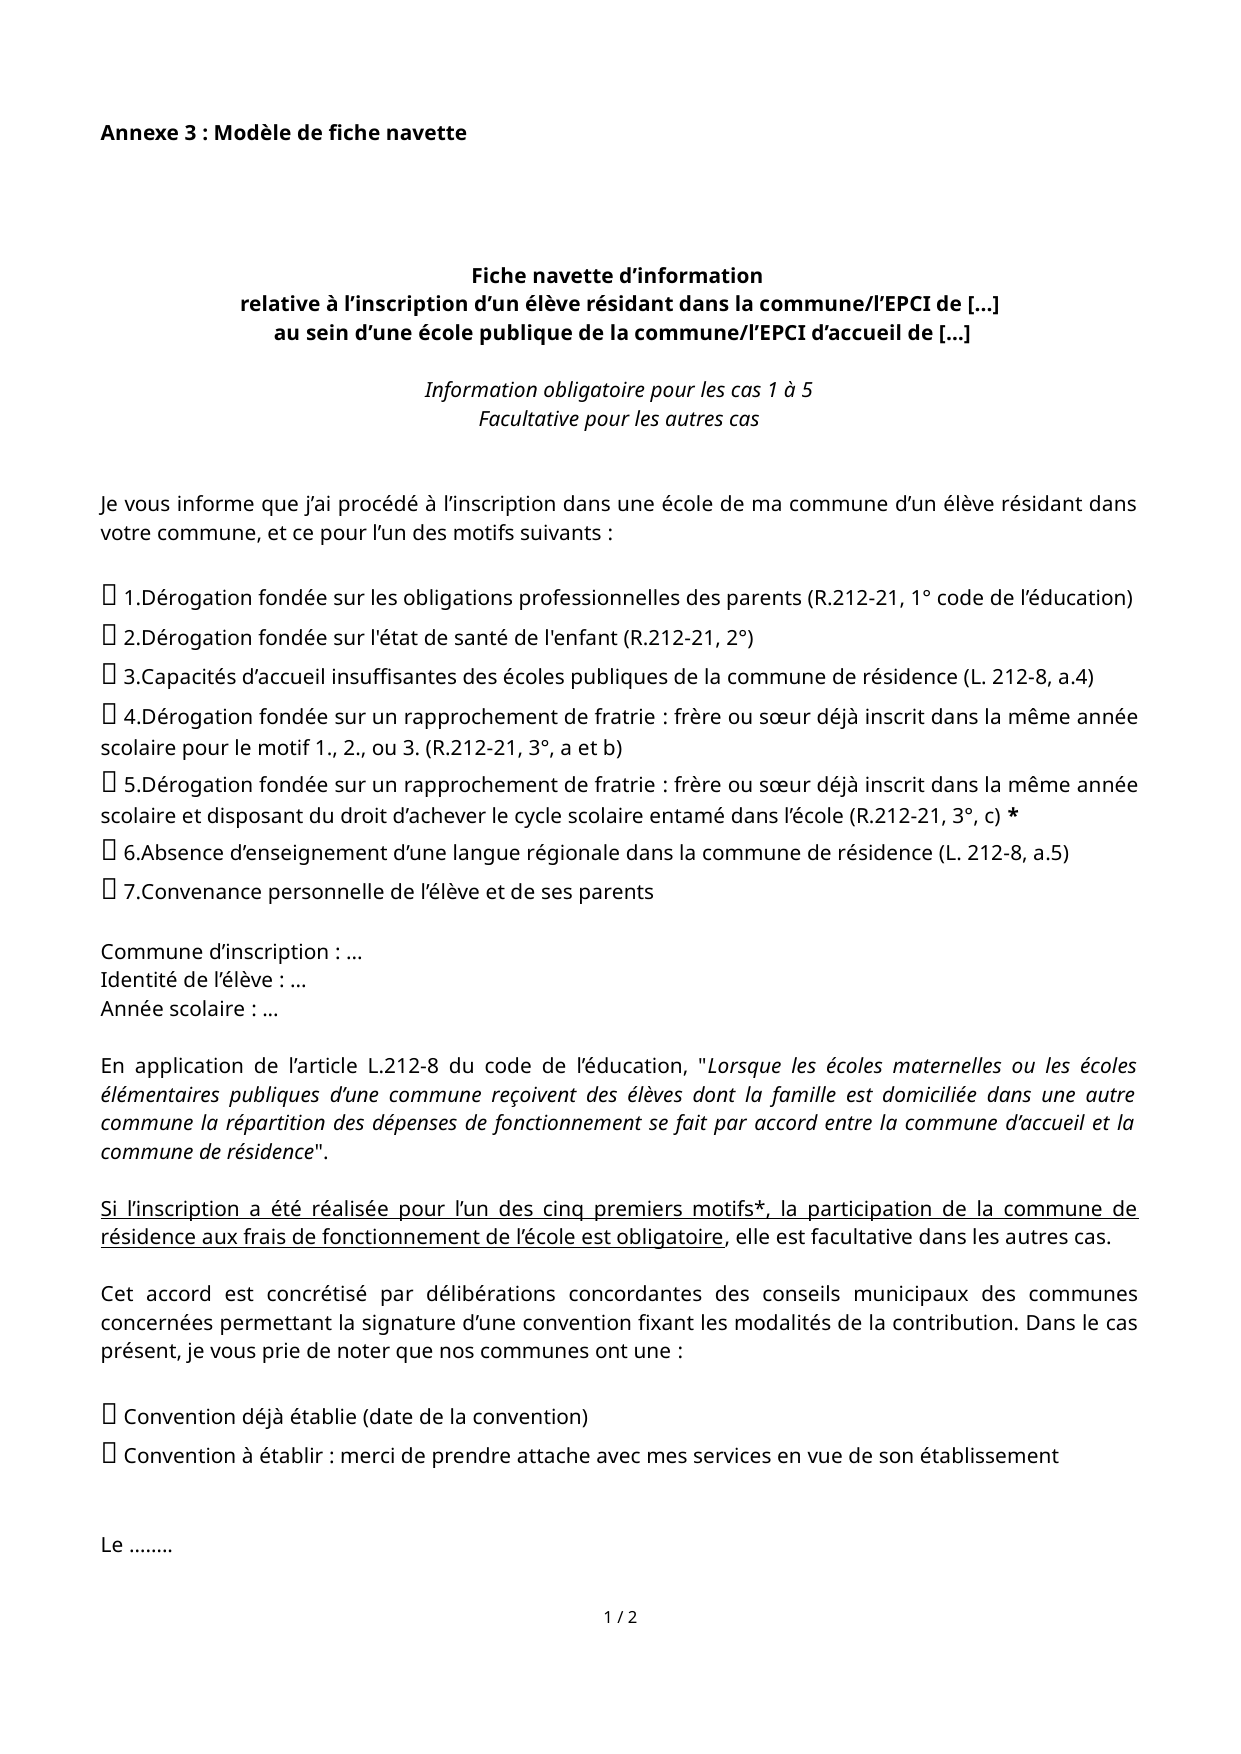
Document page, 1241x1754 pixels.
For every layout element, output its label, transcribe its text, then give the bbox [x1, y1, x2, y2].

text  4.Dérogation fondée sur un rapprochement de fratrie : frère ou sœur déjà inscrit dans la même année scolaire pour le motif 1., 2., ou 3. (R.212-21, 3°, a et b) [100, 693, 1140, 761]
text Facultative pour les autres cas [100, 403, 1140, 432]
text relative à l’inscription d’un élève résidant dans la commune/l’EPCI de [...] [100, 289, 1140, 318]
text Je vous informe que j’ai procédé à l’inscription dans une école de ma commune d’un élève résidant dans votre commune, et ce pour l’un des motifs suivants : [100, 489, 1140, 546]
text En application de l’article L.212-8 du code de l’éducation, "Lorsque les écoles maternelles ou les écoles élémentaires publiques d’une commune reçoivent des élèves dont la famille est domiciliée dans une autre commune la répartition des dépenses de fonctionnement se fait par accord entre la commune d’accueil et la commune de résidence". [100, 1051, 1140, 1165]
text  3.Capacités d’accueil insuffisantes des écoles publiques de la commune de résidence (L. 212-8, a.4) [100, 654, 1140, 693]
text  7.Convenance personnelle de l’élève et de ses parents [100, 869, 1140, 908]
text Information obligatoire pour les cas 1 à 5 [100, 375, 1140, 403]
text Si l’inscription a été réalisée pour l’un des cinq premiers motifs*, la participation de la commune de résidence aux frais de fonctionnement de l’école est obligatoire, elle est facultative dans les autres cas. [100, 1194, 1140, 1251]
text  2.Dérogation fondée sur l'état de santé de l'enfant (R.212-21, 2°) [100, 614, 1140, 654]
text  Convention déjà établie (date de la convention) [100, 1393, 1140, 1433]
text  1.Dérogation fondée sur les obligations professionnelles des parents (R.212-21, 1° code de l’éducation) [100, 575, 1140, 614]
text Identité de l’élève : ... [100, 965, 1140, 994]
text Le …….. [100, 1529, 1140, 1558]
text Commune d’inscription : ... [100, 937, 1140, 965]
text Annexe 3 : Modèle de fiche navette [100, 118, 1140, 147]
text  6.Absence d’enseignement d’une langue régionale dans la commune de résidence (L. 212-8, a.5) [100, 829, 1140, 869]
text au sein d’une école publique de la commune/l’EPCI d’accueil de […] [100, 318, 1140, 346]
text Fiche navette d’information [100, 261, 1140, 289]
text  5.Dérogation fondée sur un rapprochement de fratrie : frère ou sœur déjà inscrit dans la même année scolaire et disposant du droit d’achever le cycle scolaire entamé dans l’école (R.212-21, 3°, c) * [100, 761, 1140, 829]
text Année scolaire : ... [100, 994, 1140, 1022]
text  Convention à établir : merci de prendre attache avec mes services en vue de son établissement [100, 1433, 1140, 1472]
text Cet accord est concrétisé par délibérations concordantes des conseils municipaux des communes concernées permettant la signature d’une convention fixant les modalités de la contribution. Dans le cas présent, je vous prie de noter que nos communes ont une : [100, 1279, 1140, 1365]
